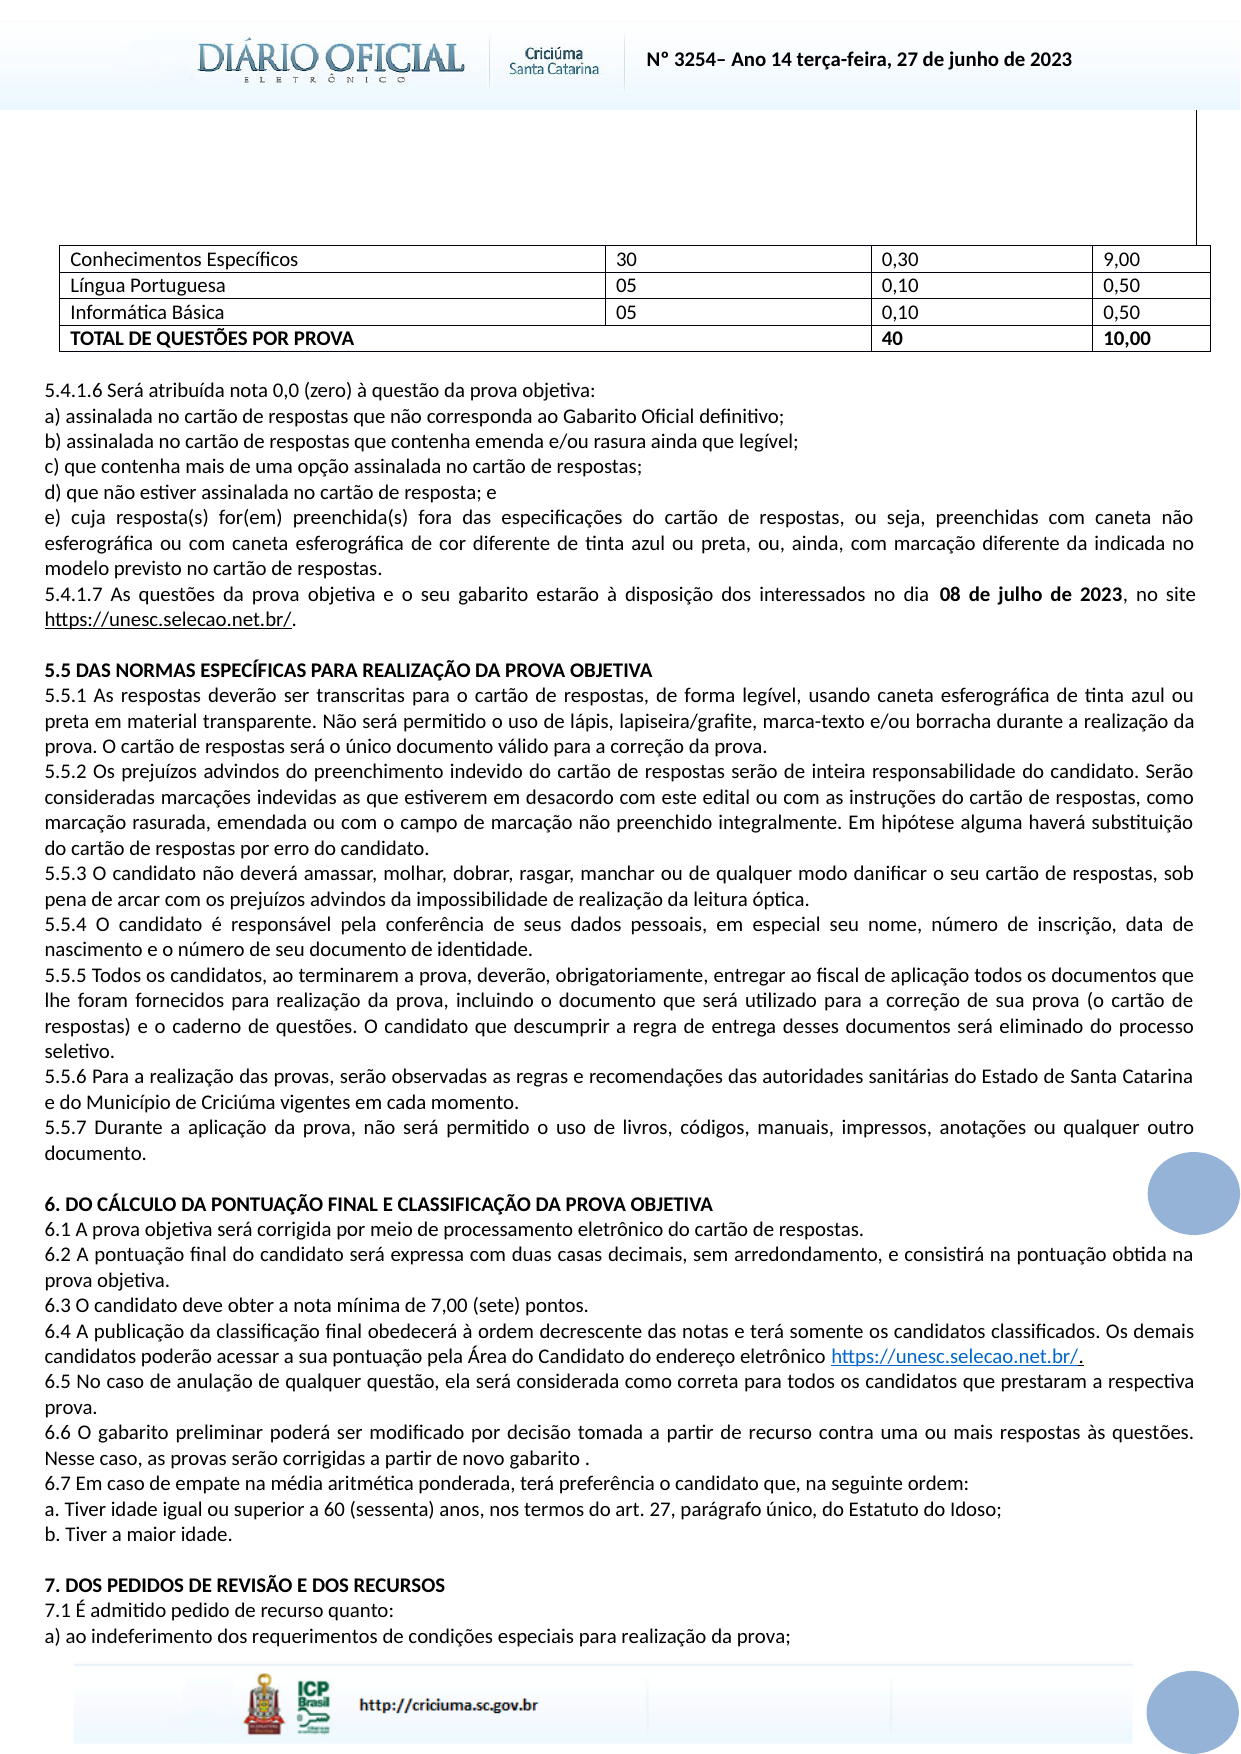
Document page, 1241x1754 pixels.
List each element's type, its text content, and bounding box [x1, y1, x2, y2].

table_cell Língua Portuguesa [60, 273, 605, 298]
text 6.5 No caso de anulação de qualquer questão, ela será considerada como correta para todos os candidatos que prestaram a respectiva prova. [44, 1369, 1196, 1419]
table_cell 40 [872, 326, 1092, 351]
text a) ao indeferimento dos requerimentos de condições especiais para realização da prova; [44, 1623, 1196, 1648]
text 6.2 A pontuação final do candidato será expressa com duas casas decimais, sem arredondamento, e consistirá na pontuação obtida na prova objetiva. [44, 1242, 1196, 1292]
text a) assinalada no cartão de respostas que não corresponda ao Gabarito Oficial definitivo; [44, 403, 1196, 428]
text 5.5.3 O candidato não deverá amassar, molhar, dobrar, rasgar, manchar ou de qualquer modo danificar o seu cartão de respostas, sob pena de arcar com os prejuízos advindos da impossibilidade de realização da leitura óptica. [44, 860, 1196, 911]
table_cell 05 [606, 299, 871, 324]
text e) cuja resposta(s) for(em) preenchida(s) fora das especificações do cartão de respostas, ou seja, preenchidas com caneta não esferográfica ou com caneta esferográfica de cor diferente de tinta azul ou preta, ou, ainda, com marcação diferente da indicada no modelo previsto no cartão de respostas. [44, 504, 1196, 581]
text c) que contenha mais de uma opção assinalada no cartão de respostas; [44, 454, 1196, 479]
text 5.5.7 Durante a aplicação da prova, não será permitido o uso de livros, códigos, manuais, impressos, anotações ou qualquer outro documento. [44, 1114, 1196, 1165]
table_cell 10,00 [1093, 326, 1210, 351]
table_cell 9,00 [1093, 246, 1210, 272]
text 5.4.1.6 Será atribuída nota 0,0 (zero) à questão da prova objetiva: [44, 377, 1196, 403]
text b. Tiver a maior idade. [44, 1521, 1196, 1547]
table_cell Informática Básica [60, 299, 605, 324]
table_cell TOTAL DE QUESTÕES POR PROVA [60, 326, 871, 351]
text b) assinalada no cartão de respostas que contenha emenda e/ou rasura ainda que legível; [44, 428, 1196, 454]
text 6.1 A prova objetiva será corrigida por meio de processamento eletrônico do cartão de respostas. [44, 1216, 1196, 1242]
text 5.5.4 O candidato é responsável pela conferência de seus dados pessoais, em especial seu nome, número de inscrição, data de nascimento e o número de seu documento de identidade. [44, 911, 1196, 962]
text 5.5 DAS NORMAS ESPECÍFICAS PARA REALIZAÇÃO DA PROVA OBJETIVA [44, 657, 1196, 682]
table_cell 0,10 [872, 273, 1092, 298]
table_cell 0,50 [1093, 299, 1210, 324]
table_cell 30 [606, 246, 871, 272]
text 7.1 É admitido pedido de recurso quanto: [44, 1597, 1196, 1623]
text 6.3 O candidato deve obter a nota mínima de 7,00 (sete) pontos. [44, 1292, 1196, 1318]
table_cell 05 [606, 273, 871, 298]
text 6.7 Em caso de empate na média aritmética ponderada, terá preferência o candidato que, na seguinte ordem: [44, 1470, 1196, 1496]
text a. Tiver idade igual ou superior a 60 (sessenta) anos, nos termos do art. 27, parágrafo único, do Estatuto do Idoso; [44, 1496, 1196, 1521]
text 5.5.2 Os prejuízos advindos do preenchimento indevido do cartão de respostas serão de inteira responsabilidade do candidato. Serão consideradas marcações indevidas as que estiverem em desacordo com este edital ou com as instruções do cartão de respostas, como marcação rasurada, emendada ou com o campo de marcação não preenchido integralmente. Em hipótese alguma haverá substituição do cartão de respostas por erro do candidato. [44, 759, 1196, 860]
table_cell 0,10 [872, 299, 1092, 324]
text 5.5.5 Todos os candidatos, ao terminarem a prova, deverão, obrigatoriamente, entregar ao fiscal de aplicação todos os documentos que lhe foram fornecidos para realização da prova, incluindo o documento que será utilizado para a correção de sua prova (o cartão de respostas) e o caderno de questões. O candidato que descumprir a regra de entrega desses documentos será eliminado do processo seletivo. [44, 962, 1196, 1064]
text 6.4 A publicação da classificação final obedecerá à ordem decrescente das notas e terá somente os candidatos classificados. Os demais candidatos poderão acessar a sua pontuação pela Área do Candidato do endereço eletrônico https://unesc.selecao.net.br/. [44, 1318, 1196, 1369]
text 5.5.1 As respostas deverão ser transcritas para o cartão de respostas, de forma legível, usando caneta esferográfica de tinta azul ou preta em material transparente. Não será permitido o uso de lápis, lapiseira/grafite, marca-texto e/ou borracha durante a realização da prova. O cartão de respostas será o único documento válido para a correção da prova. [44, 682, 1196, 759]
table_cell 0,30 [872, 246, 1092, 272]
table_cell Conhecimentos Específicos [60, 246, 605, 272]
text 6. DO CÁLCULO DA PONTUAÇÃO FINAL E CLASSIFICAÇÃO DA PROVA OBJETIVA [44, 1191, 1154, 1216]
table_cell 0,50 [1093, 273, 1210, 298]
text 6.6 O gabarito preliminar poderá ser modificado por decisão tomada a partir de recurso contra uma ou mais respostas às questões. Nesse caso, as provas serão corrigidas a partir de novo gabarito . [44, 1419, 1196, 1470]
text d) que não estiver assinalada no cartão de resposta; e [44, 479, 1196, 504]
text 7. DOS PEDIDOS DE REVISÃO E DOS RECURSOS [44, 1572, 1196, 1597]
text 5.4.1.7 As questões da prova objetiva e o seu gabarito estarão à disposição dos interessados no dia 08 de julho de 2023, no site https://unesc.selecao.net.br/. [44, 581, 1196, 632]
text 5.5.6 Para a realização das provas, serão observadas as regras e recomendações das autoridades sanitárias do Estado de Santa Catarina e do Município de Criciúma vigentes em cada momento. [44, 1064, 1196, 1114]
